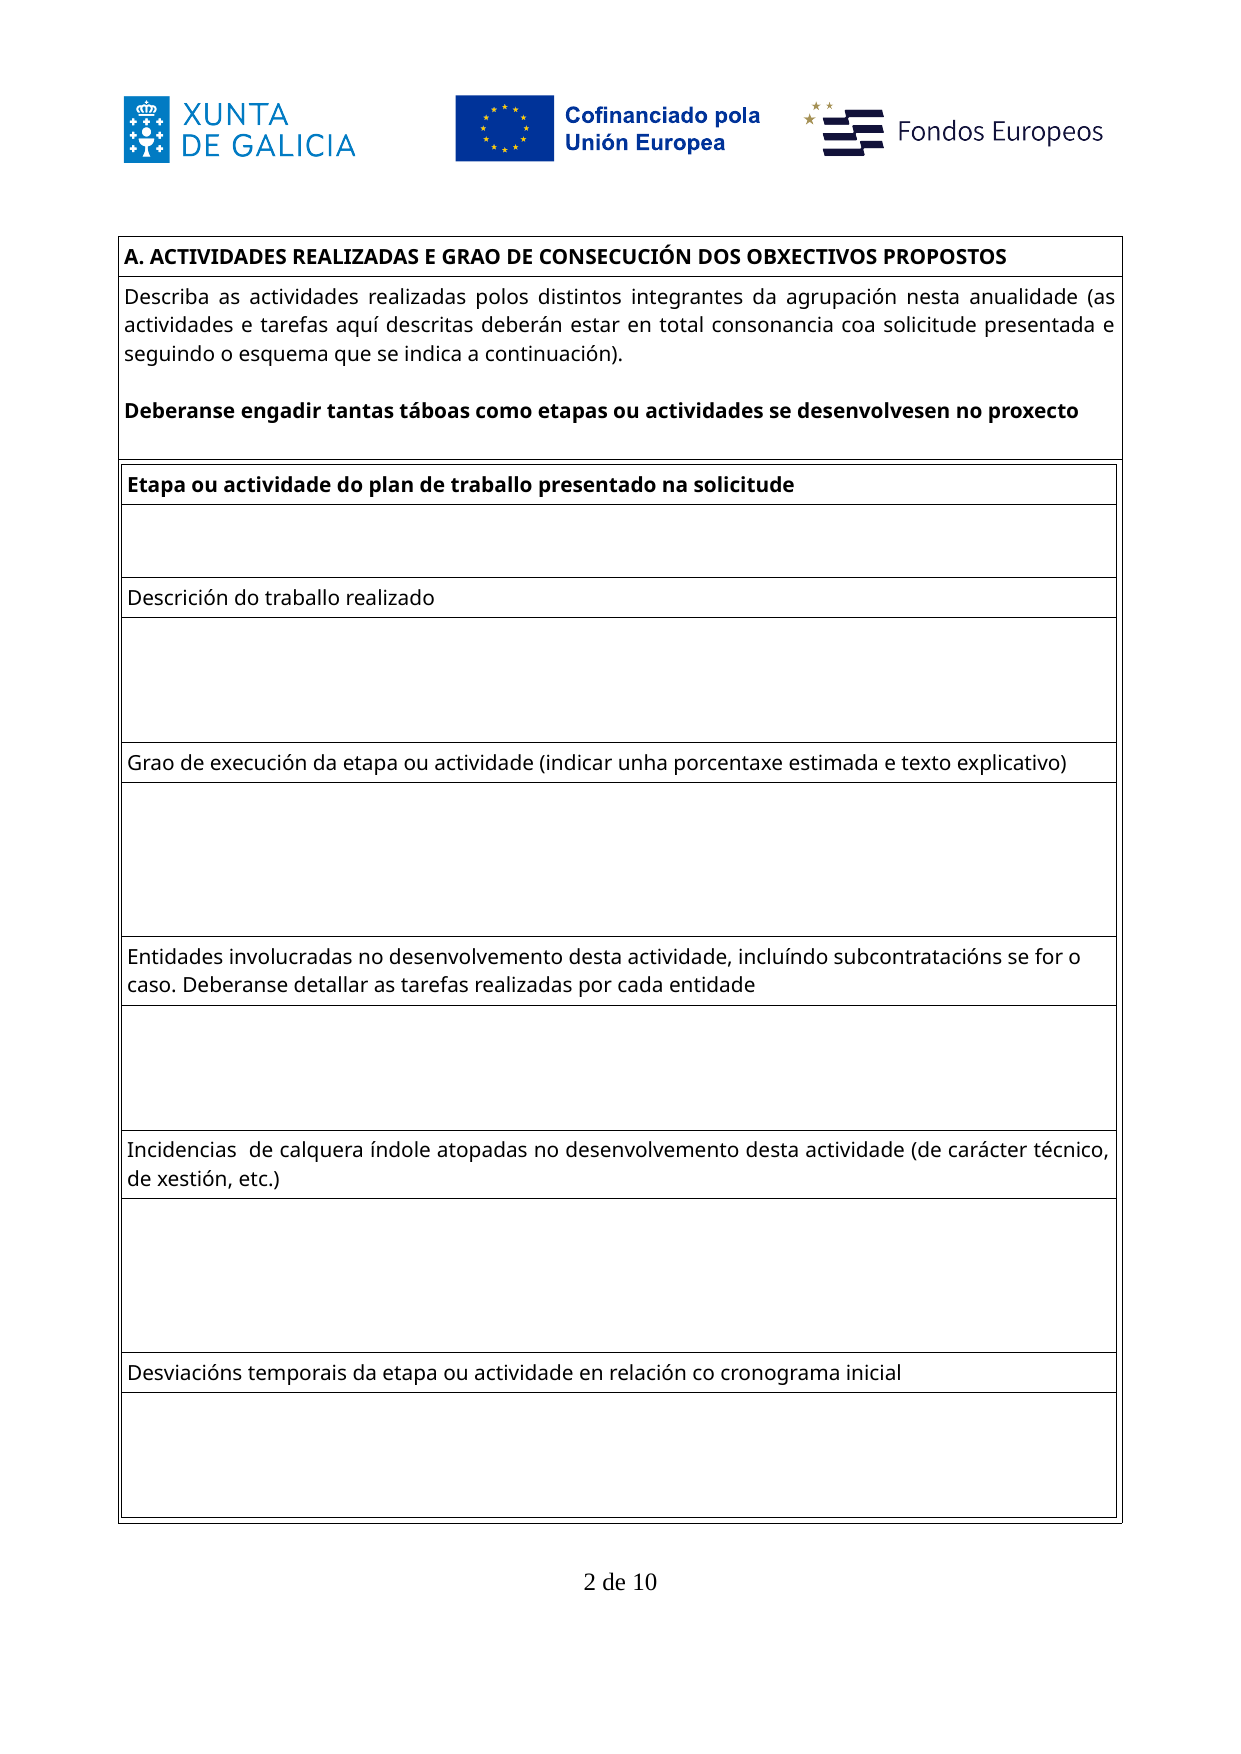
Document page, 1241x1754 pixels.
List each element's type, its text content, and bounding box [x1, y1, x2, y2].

table_cell Grao de execución da etapa ou actividade (indicar unha porcentaxe estimada e texto explicativo) [122, 743, 1116, 782]
table_cell [122, 1393, 1116, 1517]
table_header A. ACTIVIDADES REALIZADAS E GRAO DE CONSECUCIÓN DOS OBXECTIVOS PROPOSTOS [119, 237, 1122, 276]
table_cell [122, 1199, 1116, 1352]
table_cell [122, 1006, 1116, 1130]
table_cell [119, 460, 1122, 1523]
table_cell Descrición do traballo realizado [122, 578, 1116, 617]
table_cell Describa as actividades realizadas polos distintos integrantes da agrupación nesta anualidade (as actividades e tarefas aquí descritas deberán estar en total consonancia coa solicitude presentada e seguindo o esquema que se indica a continuación). Deberanse engadir tantas táboas como etapas ou actividades se desenvolvesen no proxecto [119, 277, 1122, 458]
table_header Etapa ou actividade do plan de traballo presentado na solicitude [122, 465, 1116, 504]
table_cell [122, 505, 1116, 577]
picture [123, 96, 356, 163]
table_cell Desviacións temporais da etapa ou actividade en relación co cronograma inicial [122, 1353, 1116, 1392]
table_cell Entidades involucradas no desenvolvemento desta actividade, incluíndo subcontratacións se for o caso. Deberanse detallar as tarefas realizadas por cada entidade [122, 937, 1116, 1004]
table_cell Incidencias de calquera índole atopadas no desenvolvemento desta actividade (de carácter técnico, de xestión, etc.) [122, 1131, 1116, 1198]
table_cell [122, 618, 1116, 742]
picture [797, 95, 1108, 161]
table_cell [122, 783, 1116, 936]
